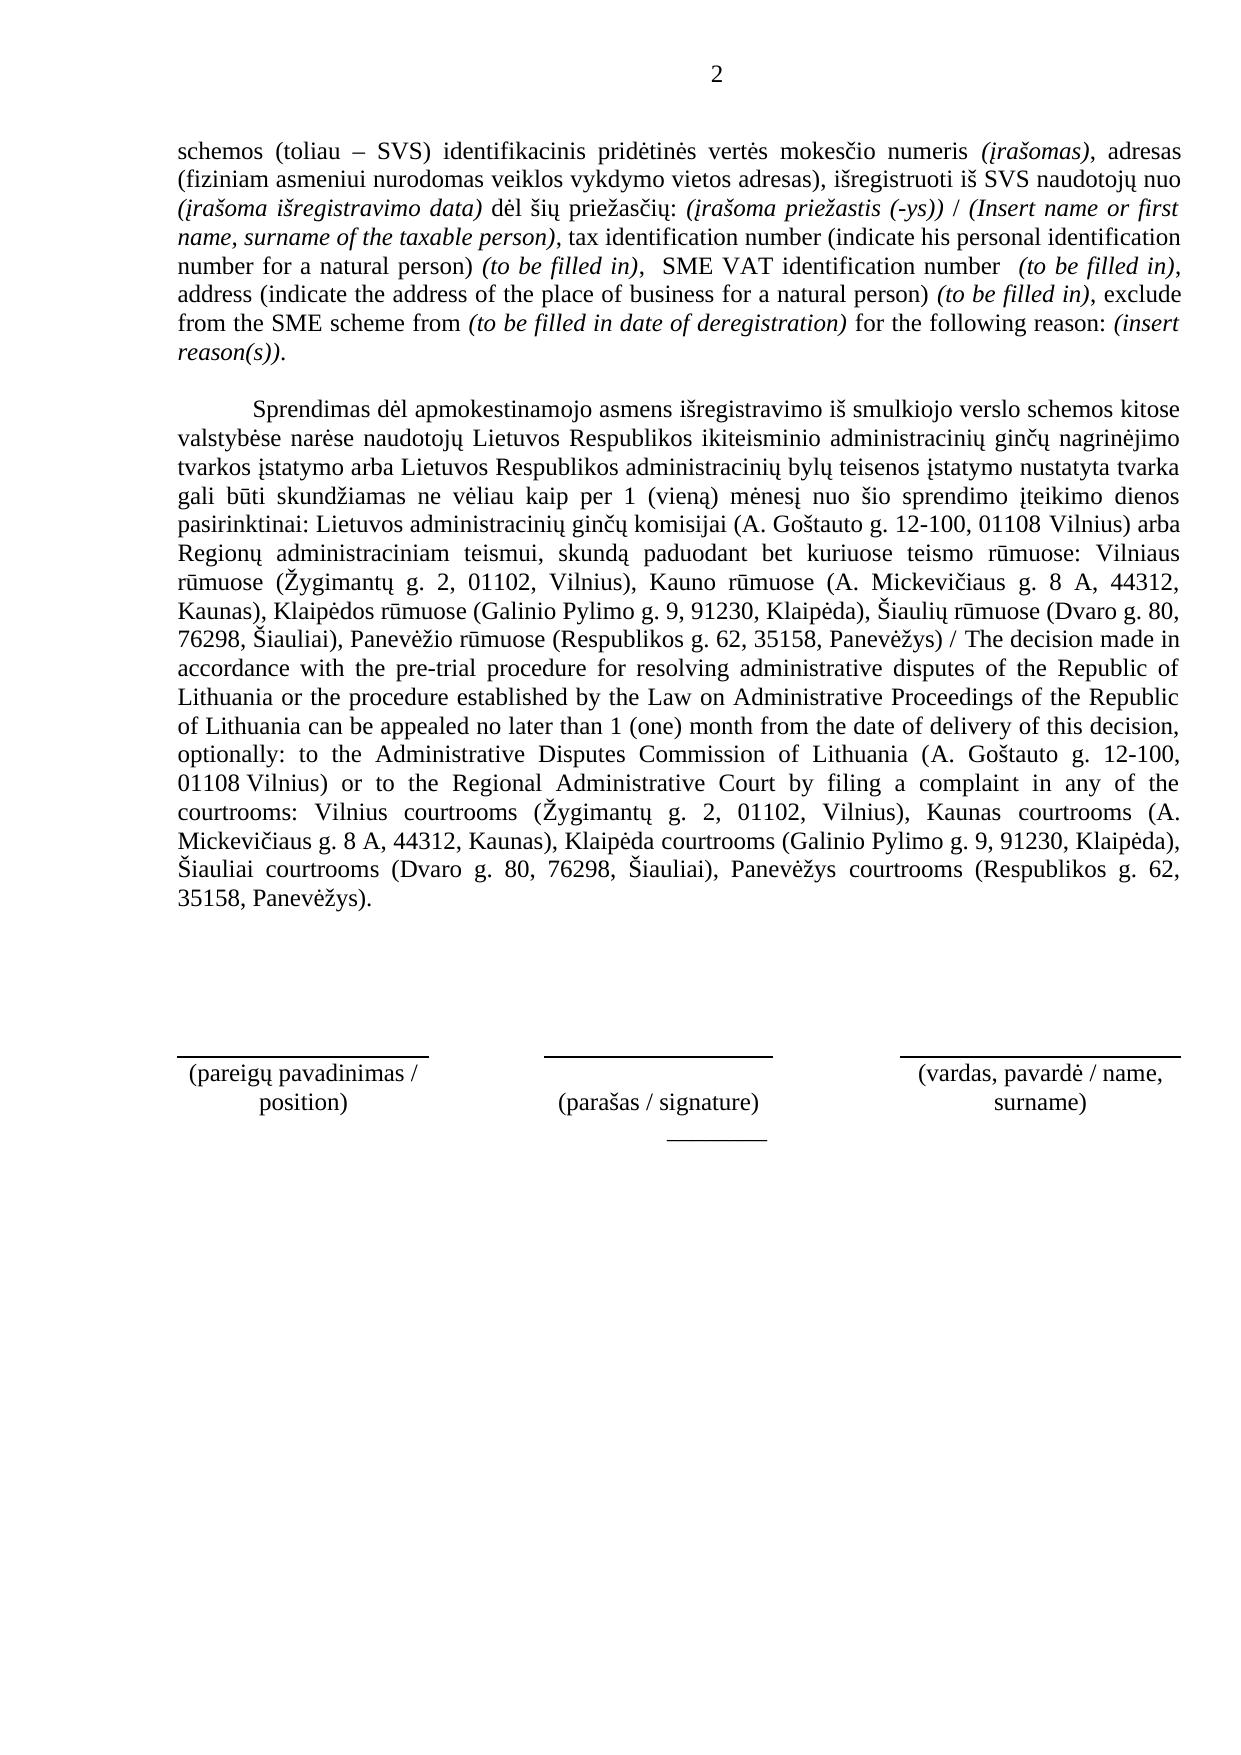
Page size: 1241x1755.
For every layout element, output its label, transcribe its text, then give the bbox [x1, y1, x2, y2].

table_header [429, 1027, 544, 1056]
table_cell (parašas / signature) [544, 1058, 773, 1115]
table_header [900, 1027, 1181, 1056]
table_header [177, 1027, 429, 1056]
table_header [773, 1027, 900, 1056]
table_cell [429, 1056, 544, 1115]
table_cell (vardas, pavardė / name, surname) [900, 1058, 1181, 1115]
table_cell (pareigų pavadinimas / position) [177, 1058, 429, 1115]
text schemos (toliau – SVS) identifikacinis pridėtinės vertės mokesčio numeris (įrašomas), adresas (fiziniam asmeniui nurodomas veiklos vykdymo vietos adresas), išregistruoti iš SVS naudotojų nuo (įrašoma išregistravimo data) dėl šių priežasčių: (įrašoma priežastis (-ys)) / (Insert name or first name, surname of the taxable person), tax identification number (indicate his personal identification number for a natural person) (to be filled in), SME VAT identification number (to be filled in), address (indicate the address of the place of business for a natural person) (to be filled in), exclude from the SME scheme from (to be filled in date of deregistration) for the following reason: (insert reason(s)). [177, 136, 1181, 366]
text Sprendimas dėl apmokestinamojo asmens išregistravimo iš smulkiojo verslo schemos kitose valstybėse narėse naudotojų Lietuvos Respublikos ikiteisminio administracinių ginčų nagrinėjimo tvarkos įstatymo arba Lietuvos Respublikos administracinių bylų teisenos įstatymo nustatyta tvarka gali būti skundžiamas ne vėliau kaip per 1 (vieną) mėnesį nuo šio sprendimo įteikimo dienos pasirinktinai: Lietuvos administracinių ginčų komisijai (A. Goštauto g. 12-100, 01108 Vilnius) arba Regionų administraciniam teismui, skundą paduodant bet kuriuose teismo rūmuose: Vilniaus rūmuose (Žygimantų g. 2, 01102, Vilnius), Kauno rūmuose (A. Mickevičiaus g. 8 A, 44312, Kaunas), Klaipėdos rūmuose (Galinio Pylimo g. 9, 91230, Klaipėda), Šiaulių rūmuose (Dvaro g. 80, 76298, Šiauliai), Panevėžio rūmuose (Respublikos g. 62, 35158, Panevėžys) / The decision made in accordance with the pre-trial procedure for resolving administrative disputes of the Republic of Lithuania or the procedure established by the Law on Administrative Proceedings of the Republic of Lithuania can be appealed no later than 1 (one) month from the date of delivery of this decision, optionally: to the Administrative Disputes Commission of Lithuania (A. Goštauto g. 12-100, 01108 Vilnius) or to the Regional Administrative Court by filing a complaint in any of the courtrooms: Vilnius courtrooms (Žygimantų g. 2, 01102, Vilnius), Kaunas courtrooms (A. Mickevičiaus g. 8 A, 44312, Kaunas), Klaipėda courtrooms (Galinio Pylimo g. 9, 91230, Klaipėda), Šiauliai courtrooms (Dvaro g. 80, 76298, Šiauliai), Panevėžys courtrooms (Respublikos g. 62, 35158, Panevėžys). [177, 394, 1181, 912]
table_header [544, 1027, 773, 1056]
table_cell [773, 1056, 900, 1115]
text ________ [177, 1115, 1181, 1144]
